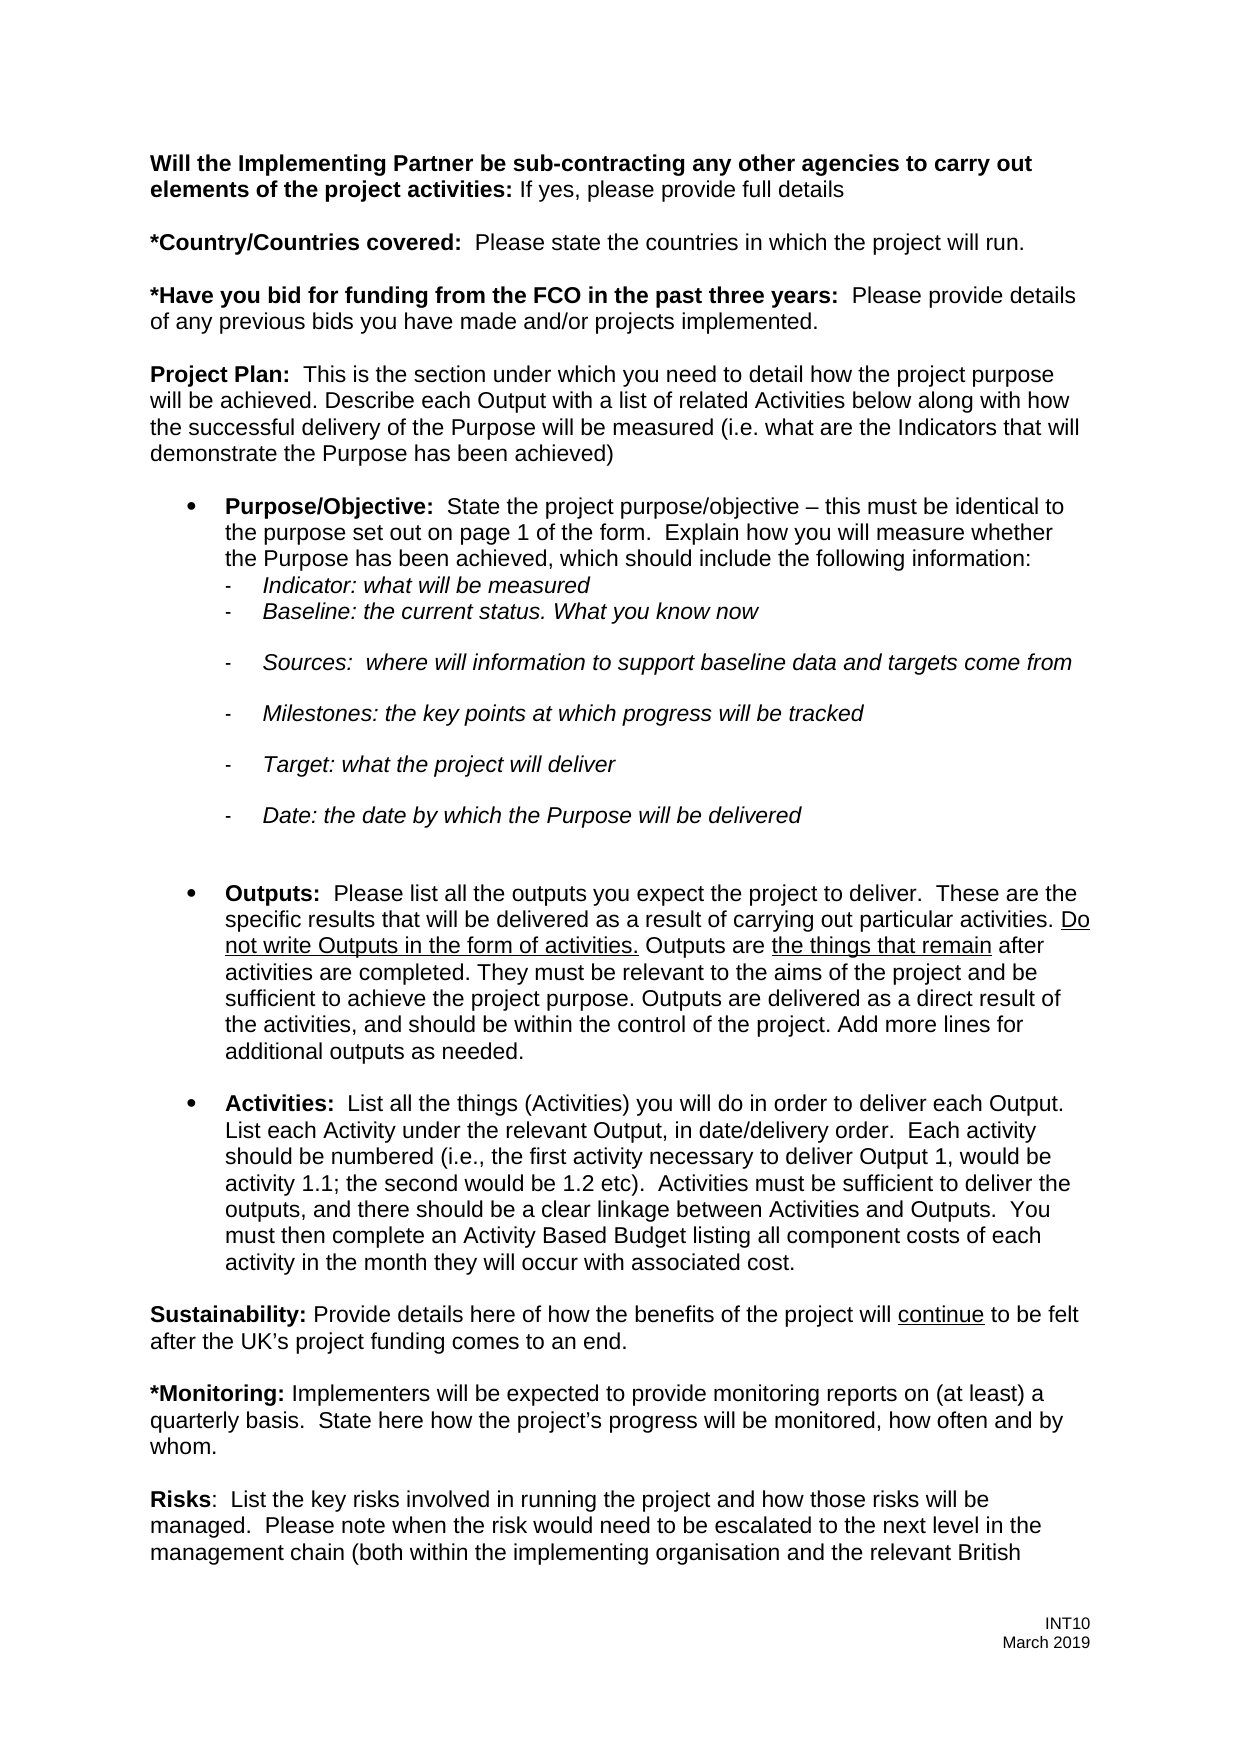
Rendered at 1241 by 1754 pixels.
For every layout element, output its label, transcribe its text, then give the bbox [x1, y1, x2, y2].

text Sustainability: Provide details here of how the benefits of the project will continue to be felt after the UK’s project funding comes to an end. [150, 1301, 1090, 1354]
list Baseline: the current status. What you know now [225, 598, 1090, 624]
text *Country/Countries covered: Please state the countries in which the project will run. [150, 229, 1090, 255]
list Activities: List all the things (Activities) you will do in order to deliver each Output. List each Activity under the relevant Output, in date/delivery order. Each activity should be numbered (i.e., the first activity necessary to deliver Output 1, would be activity 1.1; the second would be 1.2 etc). Activities must be sufficient to deliver the outputs, and there should be a clear linkage between Activities and Outputs. You must then complete an Activity Based Budget listing all component costs of each activity in the month they will occur with associated cost. [187, 1090, 1090, 1275]
list Target: what the project will deliver [225, 751, 1090, 777]
list Indicator: what will be measured [225, 572, 1090, 598]
text Risks: List the key risks involved in running the project and how those risks will be managed. Please note when the risk would need to be escalated to the next level in the management chain (both within the implementing organisation and the relevant British [150, 1486, 1090, 1565]
text Will the Implementing Partner be sub-contracting any other agencies to carry out elements of the project activities: If yes, please provide full details [150, 150, 1090, 203]
list Sources: where will information to support baseline data and targets come from [225, 649, 1090, 675]
list Purpose/Objective: State the project purpose/objective – this must be identical to the purpose set out on page 1 of the form. Explain how you will measure whether the Purpose has been achieved, which should include the following information: [187, 493, 1090, 572]
list Date: the date by which the Purpose will be delivered [225, 802, 1090, 828]
text *Have you bid for funding from the FCO in the past three years: Please provide details of any previous bids you have made and/or projects implemented. [150, 282, 1090, 334]
text Project Plan: This is the section under which you need to detail how the project purpose will be achieved. Describe each Output with a list of related Activities below along with how the successful delivery of the Purpose will be measured (i.e. what are the Indicators that will demonstrate the Purpose has been achieved) [150, 361, 1090, 466]
text *Monitoring: Implementers will be expected to provide monitoring reports on (at least) a quarterly basis. State here how the project’s progress will be monitored, how often and by whom. [150, 1380, 1090, 1459]
list Milestones: the key points at which progress will be tracked [225, 700, 1090, 726]
list Outputs: Please list all the outputs you expect the project to deliver. These are the specific results that will be delivered as a result of carrying out particular activities. Do not write Outputs in the form of activities. Outputs are the things that remain after activities are completed. They must be relevant to the aims of the project and be sufficient to achieve the project purpose. Outputs are delivered as a direct result of the activities, and should be within the control of the project. Add more lines for additional outputs as needed. [187, 879, 1090, 1064]
